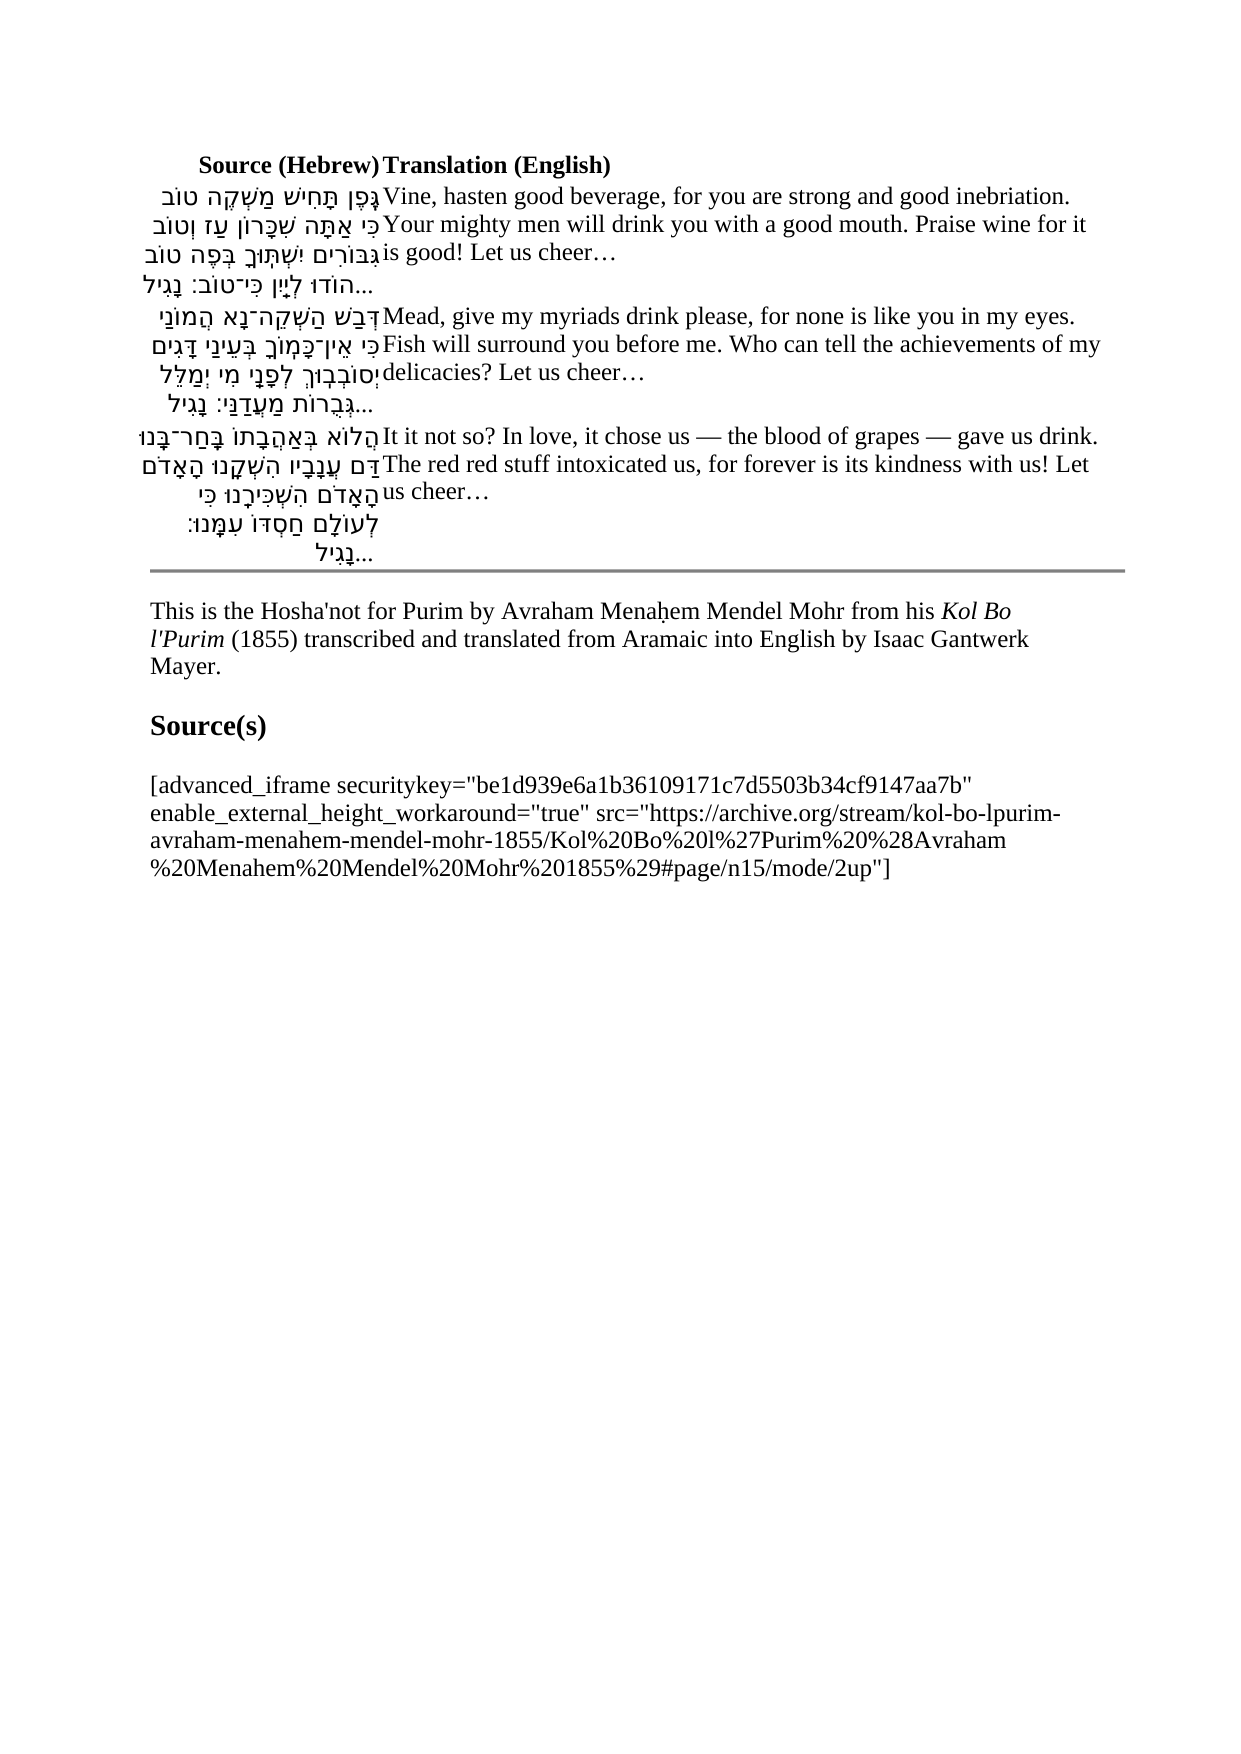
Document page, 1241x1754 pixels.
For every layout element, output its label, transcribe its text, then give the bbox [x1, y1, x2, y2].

table_cell Mead, give my myriads drink please, for none is like you in my eyes. Fish will surround you before me. Who can tell the achievements of my delicacies? Let us cheer… [381, 301, 1105, 420]
table_cell הֲלוֹא בְּאַהֲבָתוֹ בָּֽחַר־בָּֽנוּ דַּם עֲנָבָיו הִשְׁקָֽנוּ הָאָדֹם הָאָדֹם הִשְׁכִּירָֽנוּ כִּי לְעוֹלָם חַסְדּוֹ עִמָּֽנוּ׃ נָגִיל... [135, 420, 381, 569]
table_header Source (Hebrew) [135, 150, 381, 181]
table_header Translation (English) [381, 150, 1105, 181]
table_cell Vine, hasten good beverage, for you are strong and good inebriation. Your mighty men will drink you with a good mouth. Praise wine for it is good! Let us cheer… [381, 181, 1105, 301]
table_cell It it not so? In love, it chose us — the blood of grapes — gave us drink. The red red stuff intoxicated us, for forever is its kindness with us! Let us cheer… [381, 420, 1105, 569]
text This is the Hosha'not for Purim by Avraham Menaḥem Mendel Mohr from his Kol Bo l'Purim (1855) transcribed and translated from Aramaic into English by Isaac Gantwerk Mayer. [150, 597, 1090, 680]
table_cell גֶּֽפֶן תָּחִישׁ מַשְׁקֶה טוֹב כִּי אַתָּה שִׁכָּרוֹן עַז וְטוֹב גִּבּוֹרִים יִשְׁתּֽוּךָ בְּפֶה טוֹב הוֹדוּ לְיַֽיִן כִּי־טוֹב׃ נָגִיל... [135, 181, 381, 301]
table_cell דְּבַשׁ הַשְׁקֵה־נָא הֲמוֹנַי כִּי אֵין־כָּמֽוֹךָ בְּעֵינַי דָּגִים יְסוֹבְבֽוּךְ לְפָנַֽי מִי יְמַלֵּל גְּבֻרוֹת מַעֲדַנַּי׃ נָגִיל... [135, 301, 381, 420]
text [advanced_iframe securitykey="be1d939e6a1b36109171c7d5503b34cf9147aa7b" enable_external_height_workaround="true" src="https://archive.org/stream/kol-bo-lpurim-avraham-menahem-mendel-mohr-1855/Kol%20Bo%20l%27Purim%20%28Avraham%20Menahem%20Mendel%20Mohr%201855%29#page/n15/mode/2up"] [150, 771, 1090, 882]
subtitle Source(s) [150, 709, 1090, 742]
